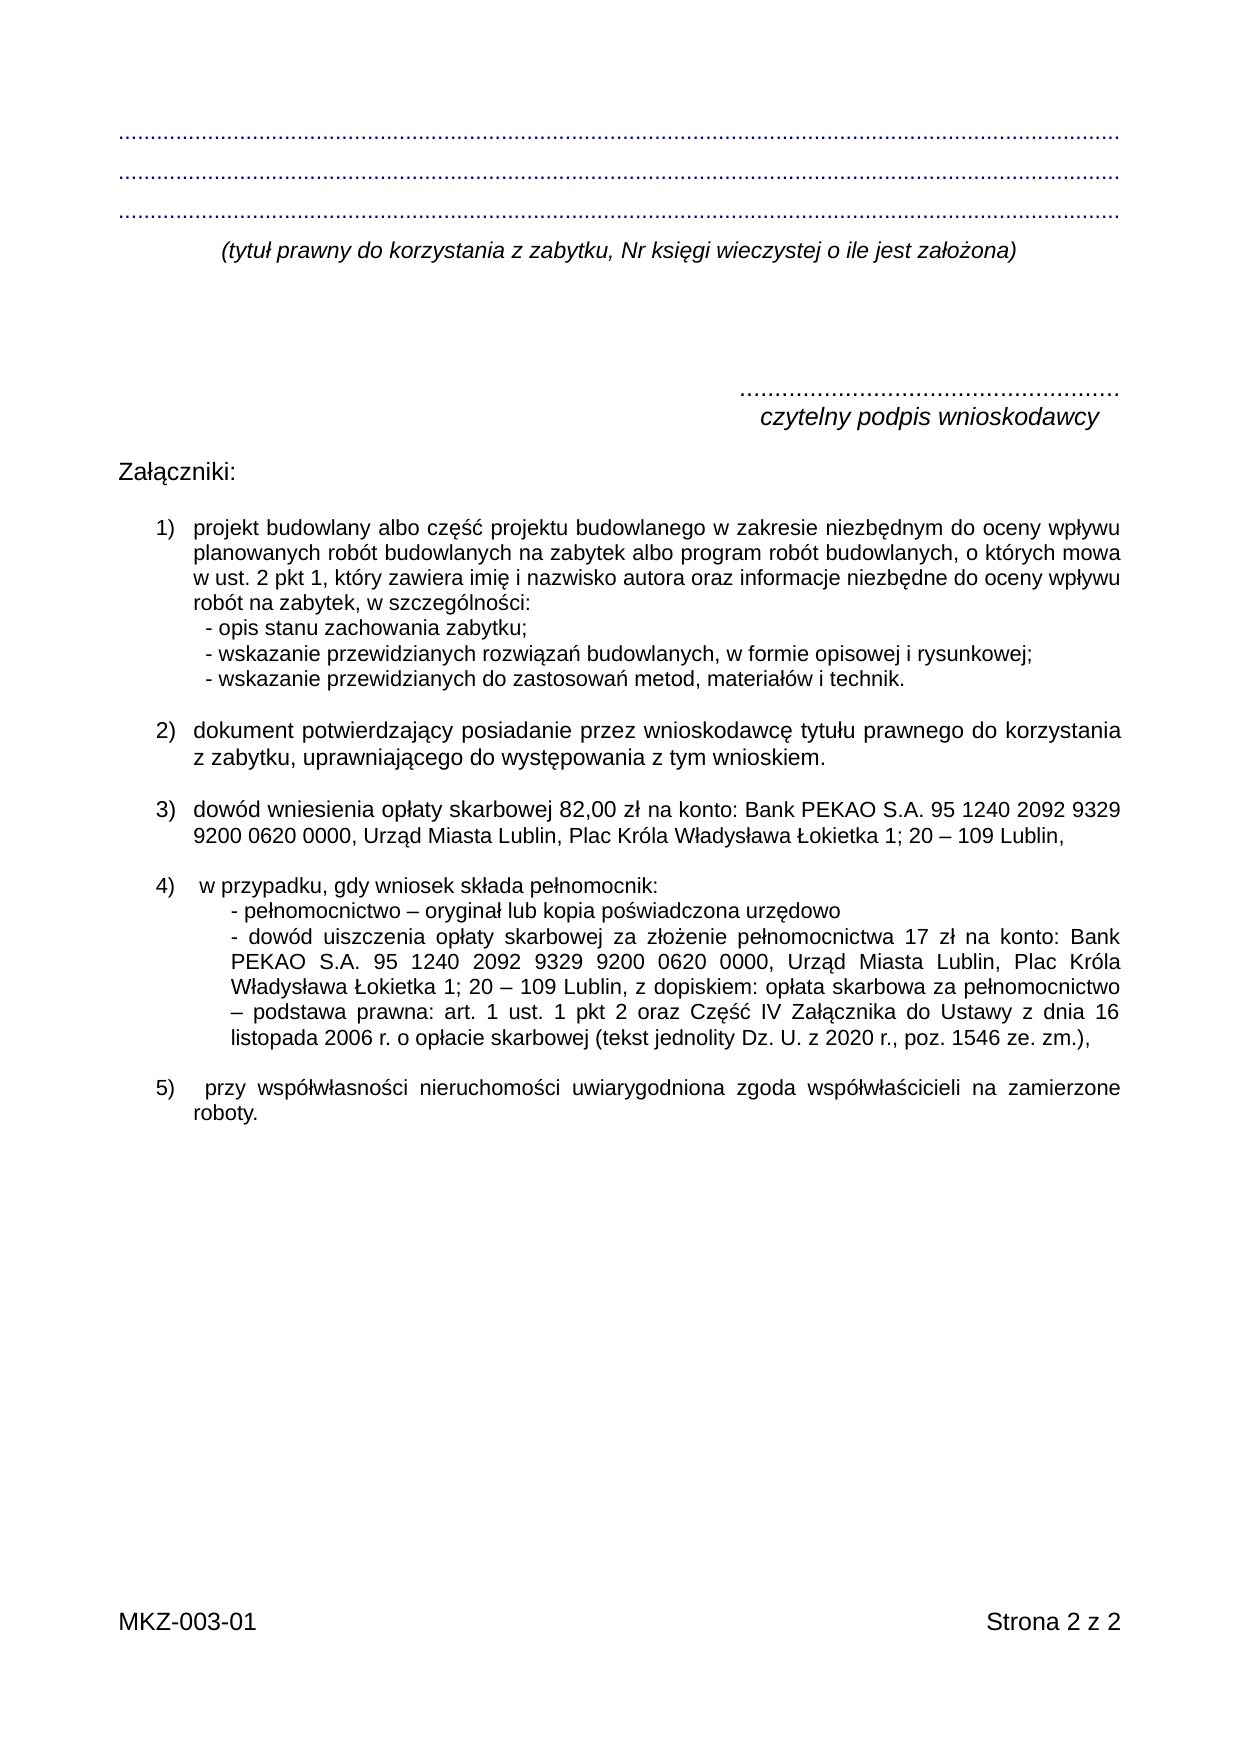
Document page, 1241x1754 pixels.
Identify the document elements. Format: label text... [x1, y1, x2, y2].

text Załączniki: [118, 457, 1122, 486]
list dokument potwierdzający posiadanie przez wnioskodawcę tytułu prawnego do korzystania z zabytku, uprawniającego do występowania z tym wnioskiem. [156, 717, 1122, 770]
text czytelny podpis wnioskodawcy [760, 402, 1122, 431]
list - wskazanie przewidzianych rozwiązań budowlanych, w formie opisowej i rysunkowej; [156, 641, 1122, 666]
list - pełnomocnictwo – oryginał lub kopia poświadczona urzędowo [193, 898, 1122, 923]
text (tytuł prawny do korzystania z zabytku, Nr księgi wieczystej o ile jest założona) [118, 237, 1122, 263]
list dowód wniesienia opłaty skarbowej 82,00 zł na konto: Bank PEKAO S.A. 95 1240 2092 9329 9200 0620 0000, Urząd Miasta Lublin, Plac Króla Władysława Łokietka 1; 20 – 109 Lublin, [156, 796, 1122, 848]
list - dowód uiszczenia opłaty skarbowej za złożenie pełnomocnictwa 17 zł na konto: Bank PEKAO S.A. 95 1240 2092 9329 9200 0620 0000, Urząd Miasta Lublin, Plac Króla Władysława Łokietka 1; 20 – 109 Lublin, z dopiskiem: opłata skarbowa za pełnomocnictwo – podstawa prawna: art. 1 ust. 1 pkt 2 oraz Część IV Załącznika do Ustawy z dnia 16 listopada 2006 r. o opłacie skarbowej (tekst jednolity Dz. U. z 2020 r., poz. 1546 ze. zm.), [193, 923, 1122, 1049]
list - wskazanie przewidzianych do zastosowań metod, materiałów i technik. [156, 666, 1122, 691]
list projekt budowlany albo część projektu budowlanego w zakresie niezbędnym do oceny wpływu planowanych robót budowlanych na zabytek albo program robót budowlanych, o których mowa w ust. 2 pkt 1, który zawiera imię i nazwisko autora oraz informacje niezbędne do oceny wpływu robót na zabytek, w szczególności: [156, 514, 1122, 615]
list - opis stanu zachowania zabytku; [156, 615, 1122, 641]
list w przypadku, gdy wniosek składa pełnomocnik: [156, 873, 1122, 898]
list przy współwłasności nieruchomości uwiarygodniona zgoda współwłaścicieli na zamierzone roboty. [156, 1075, 1122, 1125]
